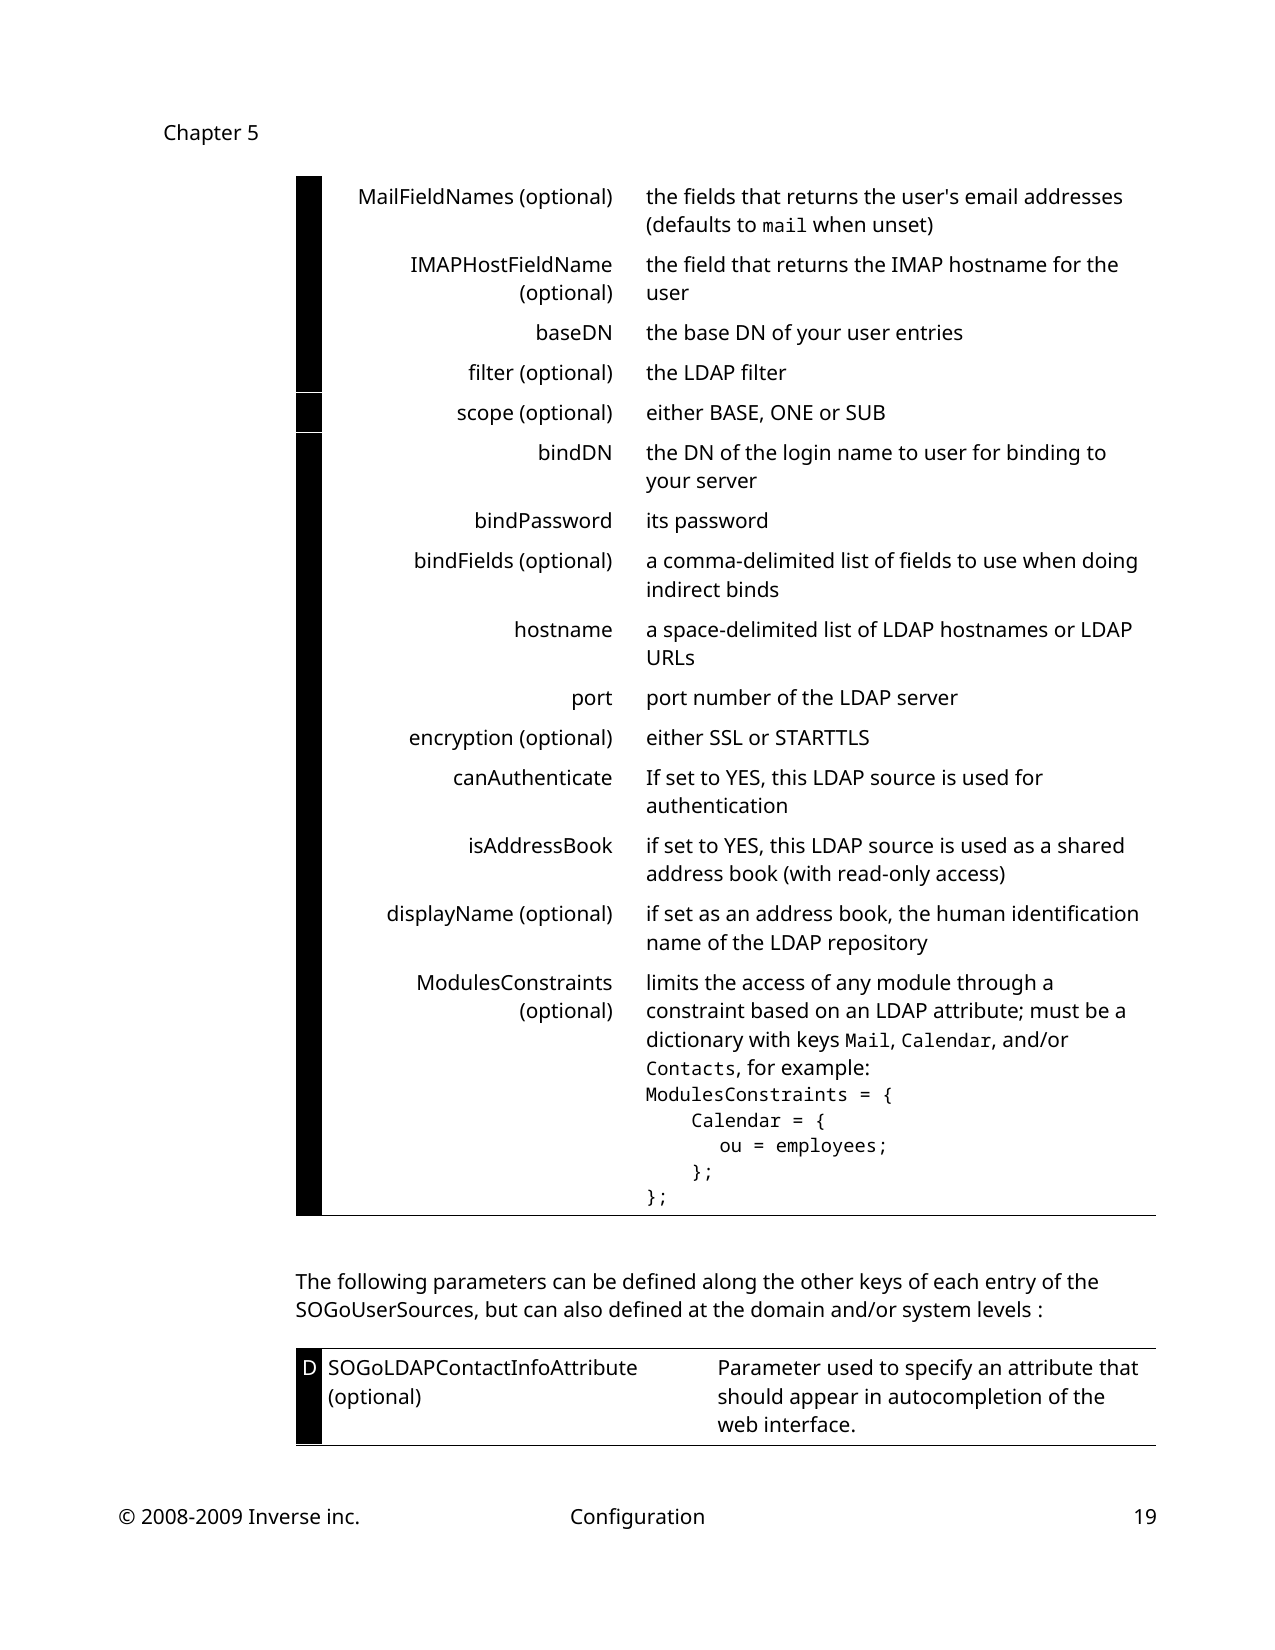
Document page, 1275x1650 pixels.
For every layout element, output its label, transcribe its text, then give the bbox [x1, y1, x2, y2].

table_header D [296, 1348, 322, 1444]
table_cell limits the access of any module through a constraint based on an LDAP attribute; must be a dictionary with keys Mail, Calendar, and/or Contacts, for example: ModulesConstraints = { Calendar = { ou = employees; }; }; [618, 962, 1156, 1215]
table_cell the fields that returns the user's email addresses (defaults to mail when unset) [618, 176, 1156, 244]
table_cell isAddressBook [322, 825, 618, 894]
table_cell baseDN [322, 313, 618, 353]
table_cell [296, 894, 322, 962]
table_cell [296, 244, 322, 313]
table_cell [296, 541, 322, 609]
table_cell a space-delimited list of LDAP hostnames or LDAP URLs [618, 609, 1156, 677]
table_cell ModulesConstraints (optional) [322, 962, 618, 1215]
table_cell scope (optional) [322, 393, 618, 432]
table_cell bindPassword [322, 501, 618, 541]
table_cell the DN of the login name to user for binding to your server [618, 433, 1156, 501]
table_cell the base DN of your user entries [618, 313, 1156, 353]
table_cell if set to YES, this LDAP source is used as a shared address book (with read-only access) [618, 825, 1156, 894]
table_cell hostname [322, 609, 618, 677]
text The following parameters can be defined along the other keys of each entry of the SOGoUserSources, but can also defined at the domain and/or system levels : [295, 1267, 1157, 1324]
table_cell [296, 501, 322, 541]
table_cell a comma-delimited list of fields to use when doing indirect binds [618, 541, 1156, 609]
table_cell displayName (optional) [322, 894, 618, 962]
table_cell encryption (optional) [322, 717, 618, 757]
table_cell filter (optional) [322, 353, 618, 392]
table_cell bindDN [322, 433, 618, 501]
table_cell if set as an address book, the human identification name of the LDAP repository [618, 894, 1156, 962]
table_cell [296, 393, 322, 432]
table_cell canAuthenticate [322, 757, 618, 825]
table_cell [296, 176, 322, 244]
table_cell MailFieldNames (optional) [322, 176, 618, 244]
table_cell [296, 313, 322, 353]
table_cell either SSL or STARTTLS [618, 717, 1156, 757]
table_cell [296, 609, 322, 677]
table_cell port [322, 677, 618, 717]
table_cell If set to YES, this LDAP source is used for authentication [618, 757, 1156, 825]
table_cell the field that returns the IMAP hostname for the user [618, 244, 1156, 313]
table_cell bindFields (optional) [322, 541, 618, 609]
table_cell [296, 433, 322, 501]
table_cell port number of the LDAP server [618, 677, 1156, 717]
table_cell [296, 757, 322, 825]
table_cell IMAPHostFieldName (optional) [322, 244, 618, 313]
table_cell [296, 825, 322, 894]
table_header Parameter used to specify an attribute that should appear in autocompletion of the web interface. [711, 1349, 1156, 1444]
table_cell [296, 717, 322, 757]
table_cell either BASE, ONE or SUB [618, 393, 1156, 432]
table_cell [296, 677, 322, 717]
table_header SOGoLDAPContactInfoAttribute (optional) [322, 1349, 711, 1444]
table_cell its password [618, 501, 1156, 541]
table_cell [296, 353, 322, 392]
table_cell the LDAP filter [618, 353, 1156, 392]
table_cell [296, 962, 322, 1215]
